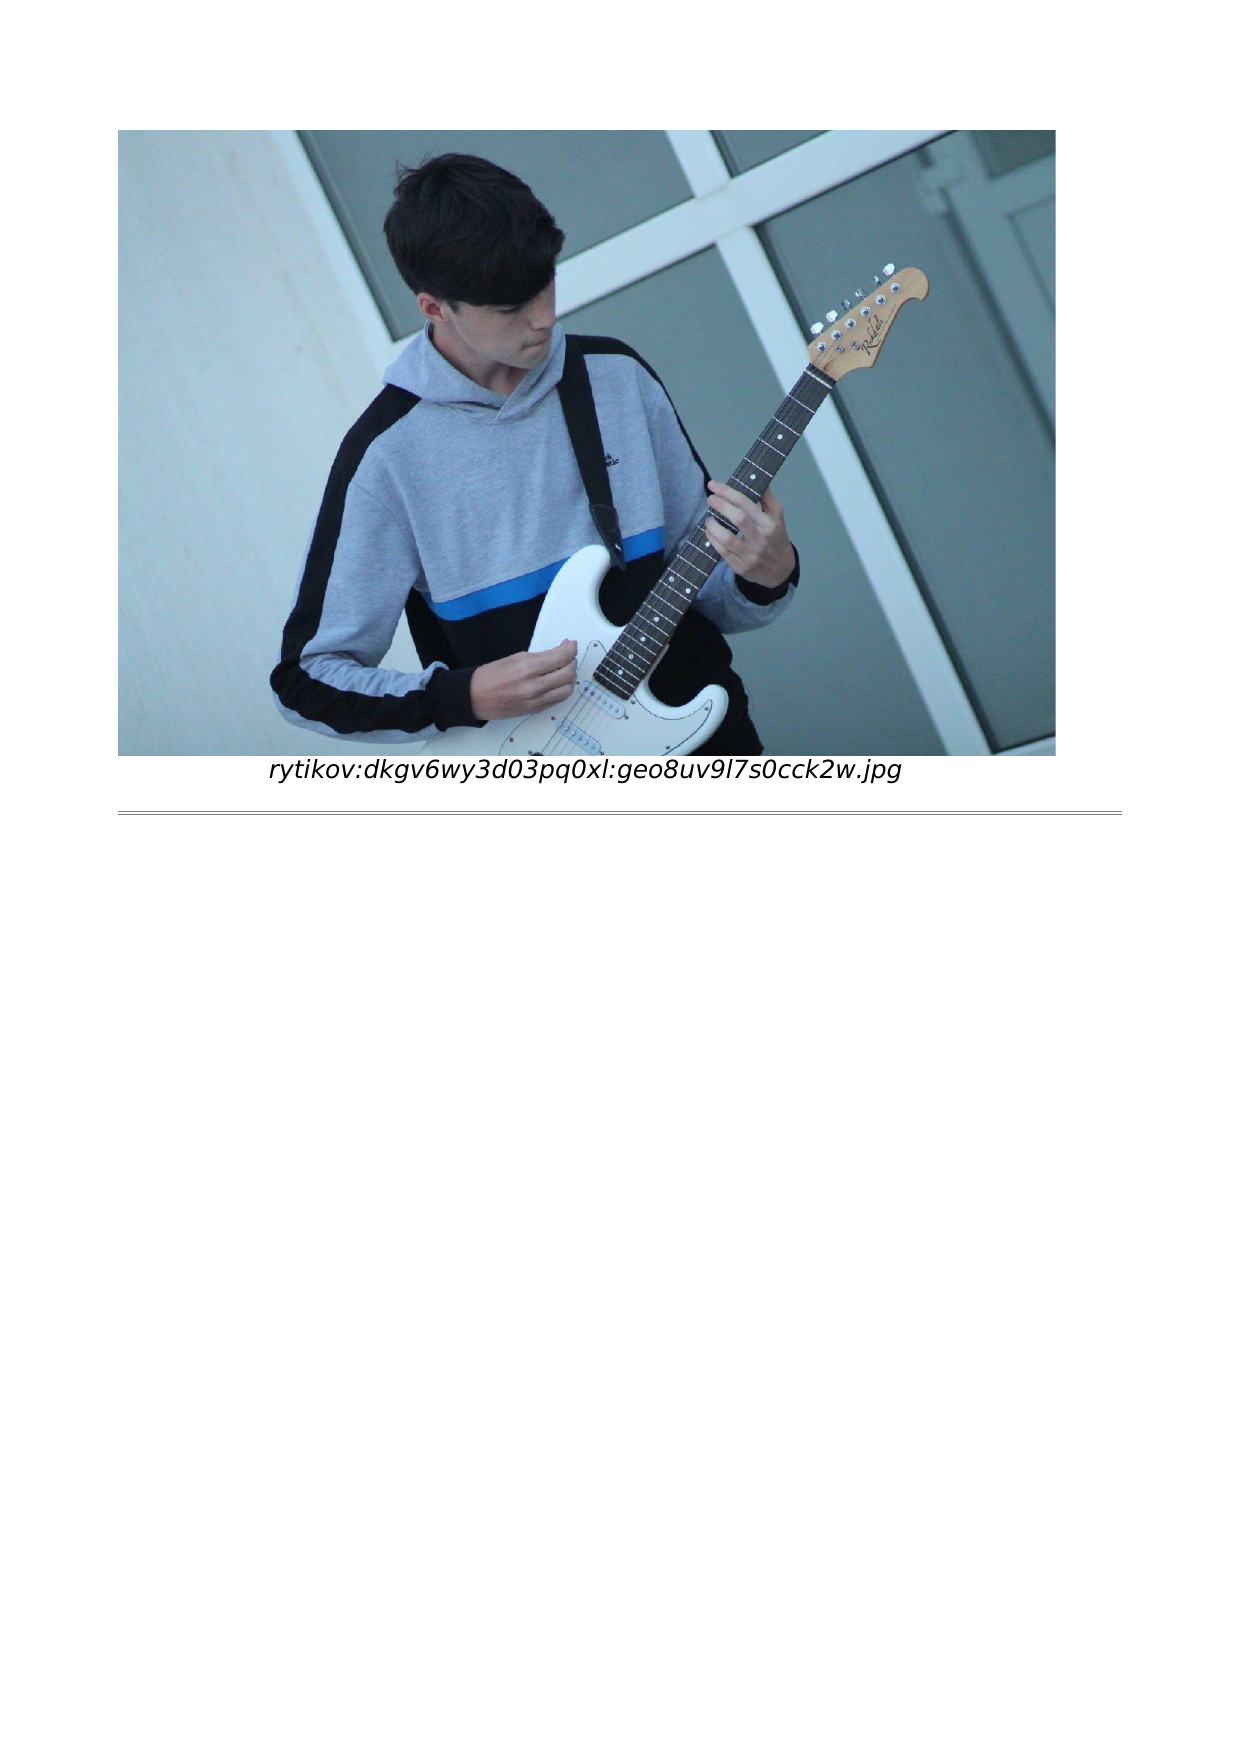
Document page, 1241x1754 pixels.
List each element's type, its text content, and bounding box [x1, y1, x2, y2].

text rytikov:dkgv6wy3d03pq0xl:geo8uv9l7s0cck2w.jpg [118, 756, 1056, 784]
picture [118, 130, 1056, 756]
